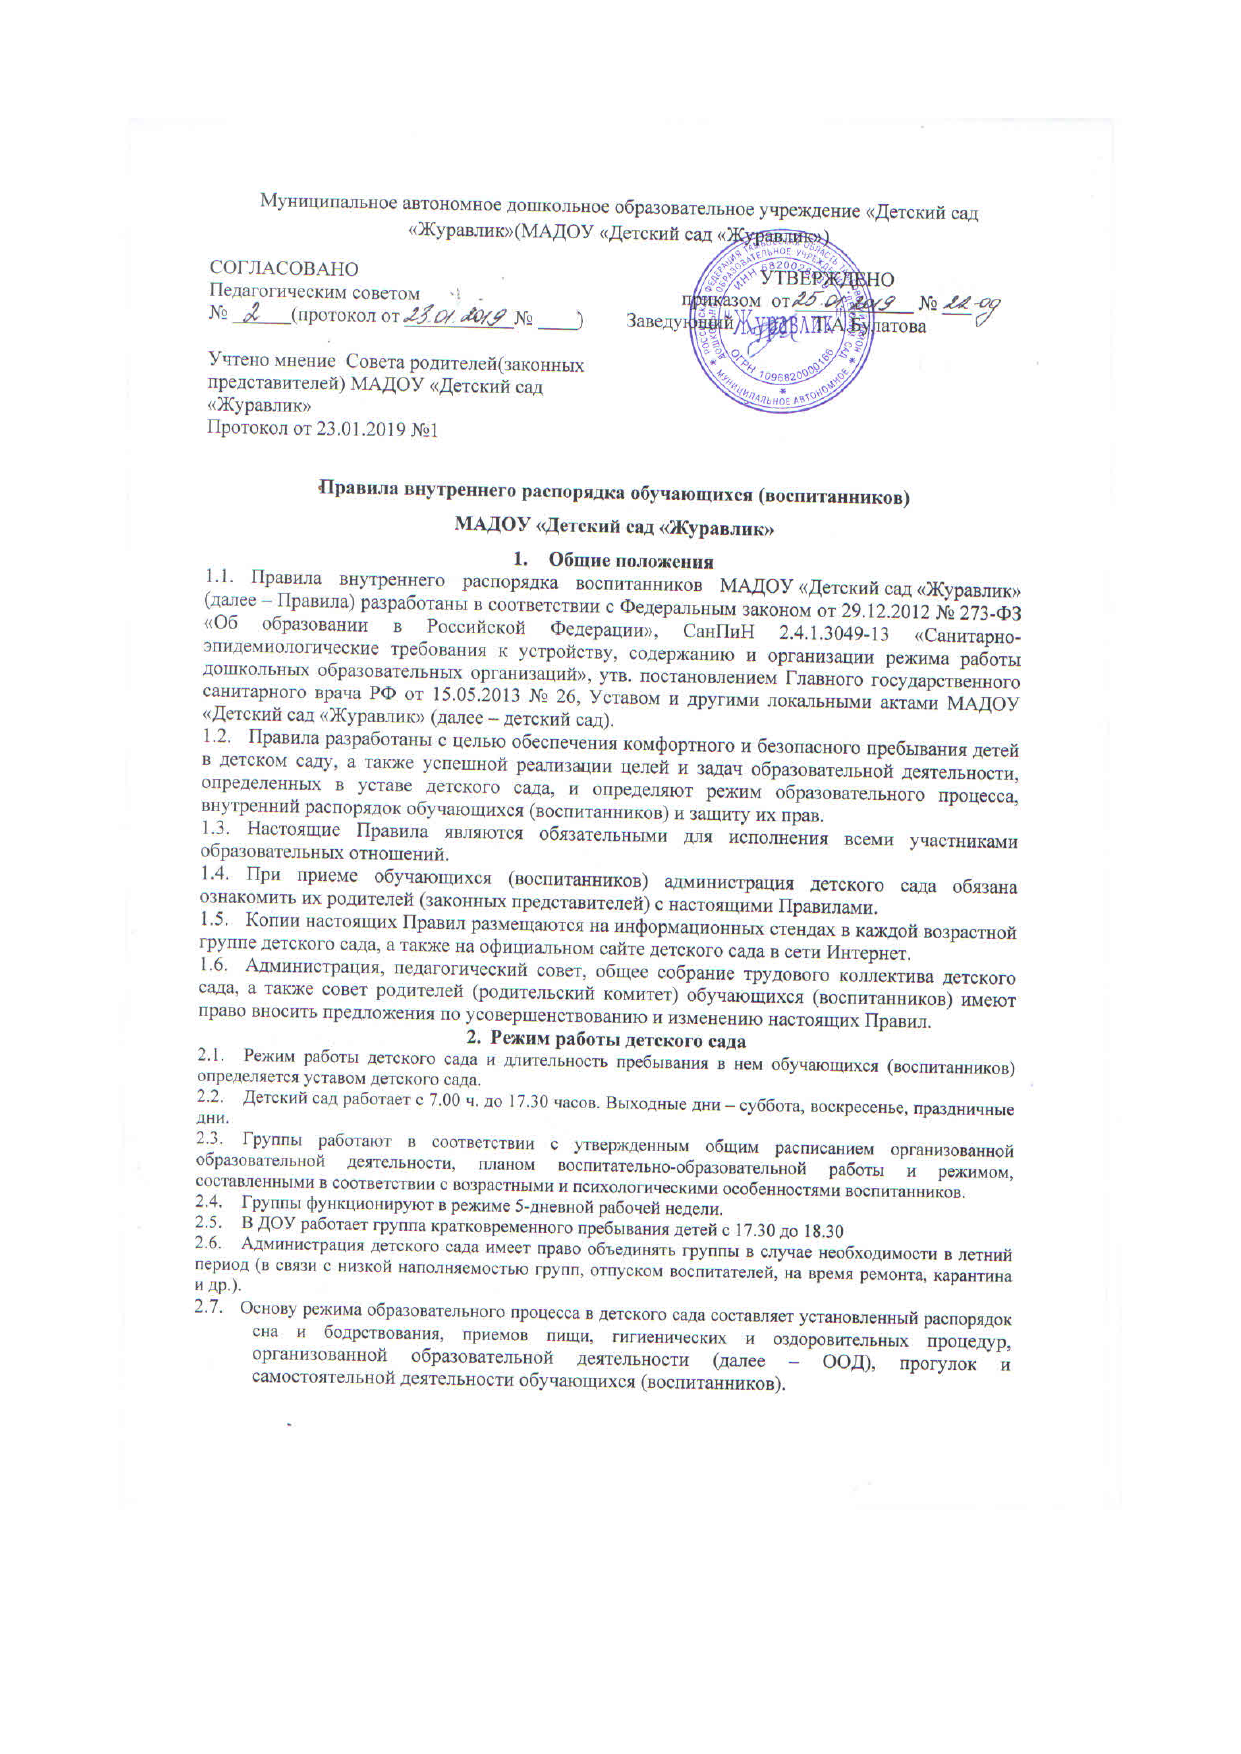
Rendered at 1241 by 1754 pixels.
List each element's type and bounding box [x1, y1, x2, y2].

picture [118, 118, 1122, 1510]
